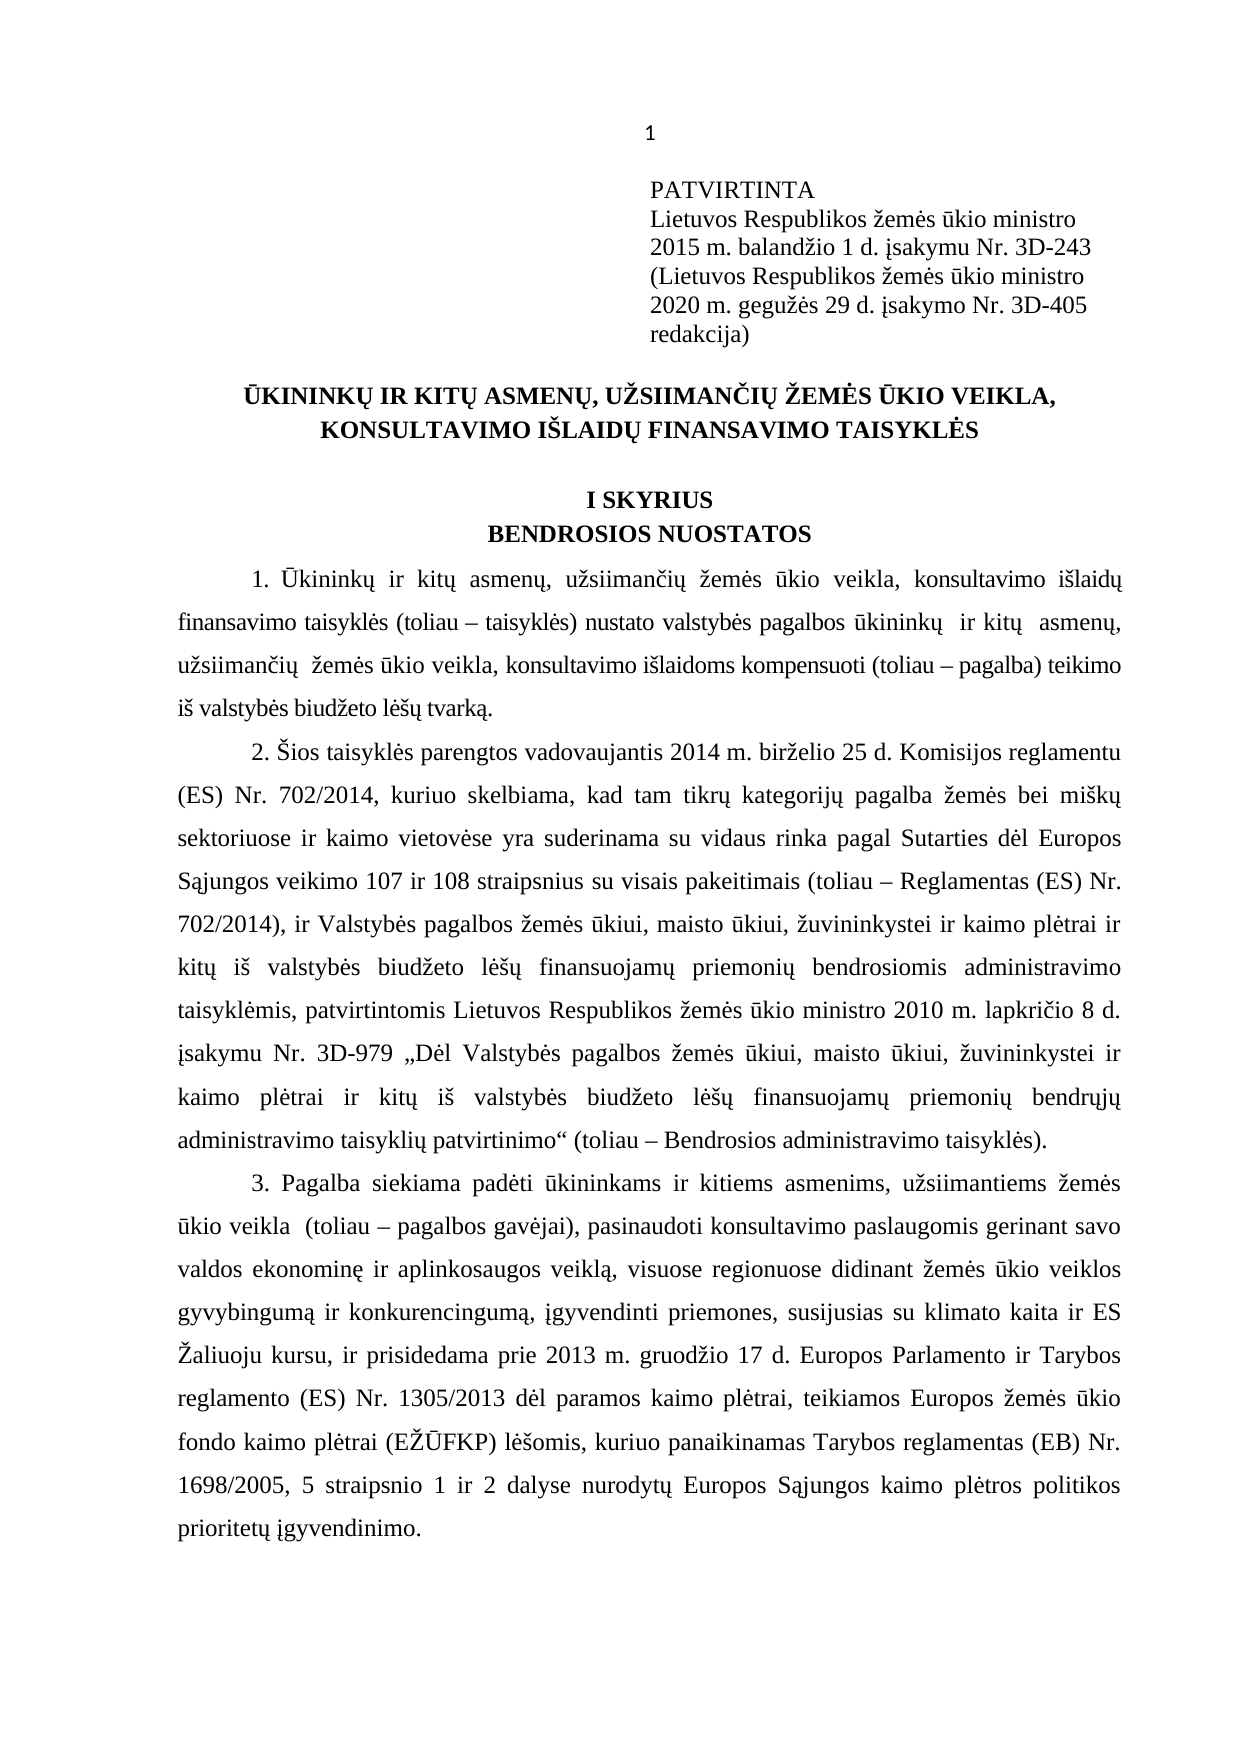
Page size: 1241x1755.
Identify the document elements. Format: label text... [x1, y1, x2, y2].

text 1. Ūkininkų ir kitų asmenų, užsiimančių žemės ūkio veikla, konsultavimo išlaidų finansavimo taisyklės (toliau – taisyklės) nustato valstybės pagalbos ūkininkų ir kitų asmenų, užsiimančių žemės ūkio veikla, konsultavimo išlaidoms kompensuoti (toliau – pagalba) teikimo iš valstybės biudžeto lėšų tvarką. [177, 564, 1122, 722]
text 2015 m. balandžio 1 d. įsakymu Nr. 3D-243 [650, 232, 1122, 261]
text PATVIRTINTA [650, 175, 1122, 204]
text (Lietuvos Respublikos žemės ūkio ministro [650, 261, 1122, 290]
text BENDROSIOS NUOSTATOS [177, 519, 1122, 547]
text Lietuvos Respublikos žemės ūkio ministro [650, 204, 1122, 232]
text I SKYRIUS [177, 485, 1122, 514]
text 2020 m. gegužės 29 d. įsakymo Nr. 3D-405 redakcija) [650, 290, 1122, 347]
text 2. Šios taisyklės parengtos vadovaujantis 2014 m. birželio 25 d. Komisijos reglamentu (ES) Nr. 702/2014, kuriuo skelbiama, kad tam tikrų kategorijų pagalba žemės bei miškų sektoriuose ir kaimo vietovėse yra suderinama su vidaus rinka pagal Sutarties dėl Europos Sąjungos veikimo 107 ir 108 straipsnius su visais pakeitimais (toliau – Reglamentas (ES) Nr. 702/2014), ir Valstybės pagalbos žemės ūkiui, maisto ūkiui, žuvininkystei ir kaimo plėtrai ir kitų iš valstybės biudžeto lėšų finansuojamų priemonių bendrosiomis administravimo taisyklėmis, patvirtintomis Lietuvos Respublikos žemės ūkio ministro 2010 m. lapkričio 8 d. įsakymu Nr. 3D-979 „Dėl Valstybės pagalbos žemės ūkiui, maisto ūkiui, žuvininkystei ir kaimo plėtrai ir kitų iš valstybės biudžeto lėšų finansuojamų priemonių bendrųjų administravimo taisyklių patvirtinimo“ (toliau – Bendrosios administravimo taisyklės). [177, 737, 1122, 1153]
text Ūkininkų ir kitų asmenų, užsiimančių žemės ūkio veikla, KONSULTAVIMO IŠLAIDų finansavimo TAISYKLĖS [177, 381, 1122, 444]
text 3. Pagalba siekiama padėti ūkininkams ir kitiems asmenims, užsiimantiems žemės ūkio veikla (toliau – pagalbos gavėjai), pasinaudoti konsultavimo paslaugomis gerinant savo valdos ekonominę ir aplinkosaugos veiklą, visuose regionuose didinant žemės ūkio veiklos gyvybingumą ir konkurencingumą, įgyvendinti priemones, susijusias su klimato kaita ir ES Žaliuoju kursu, ir prisidedama prie 2013 m. gruodžio 17 d. Europos Parlamento ir Tarybos reglamento (ES) Nr. 1305/2013 dėl paramos kaimo plėtrai, teikiamos Europos žemės ūkio fondo kaimo plėtrai (EŽŪFKP) lėšomis, kuriuo panaikinamas Tarybos reglamentas (EB) Nr. 1698/2005, 5 straipsnio 1 ir 2 dalyse nurodytų Europos Sąjungos kaimo plėtros politikos prioritetų įgyvendinimo. [177, 1168, 1122, 1542]
